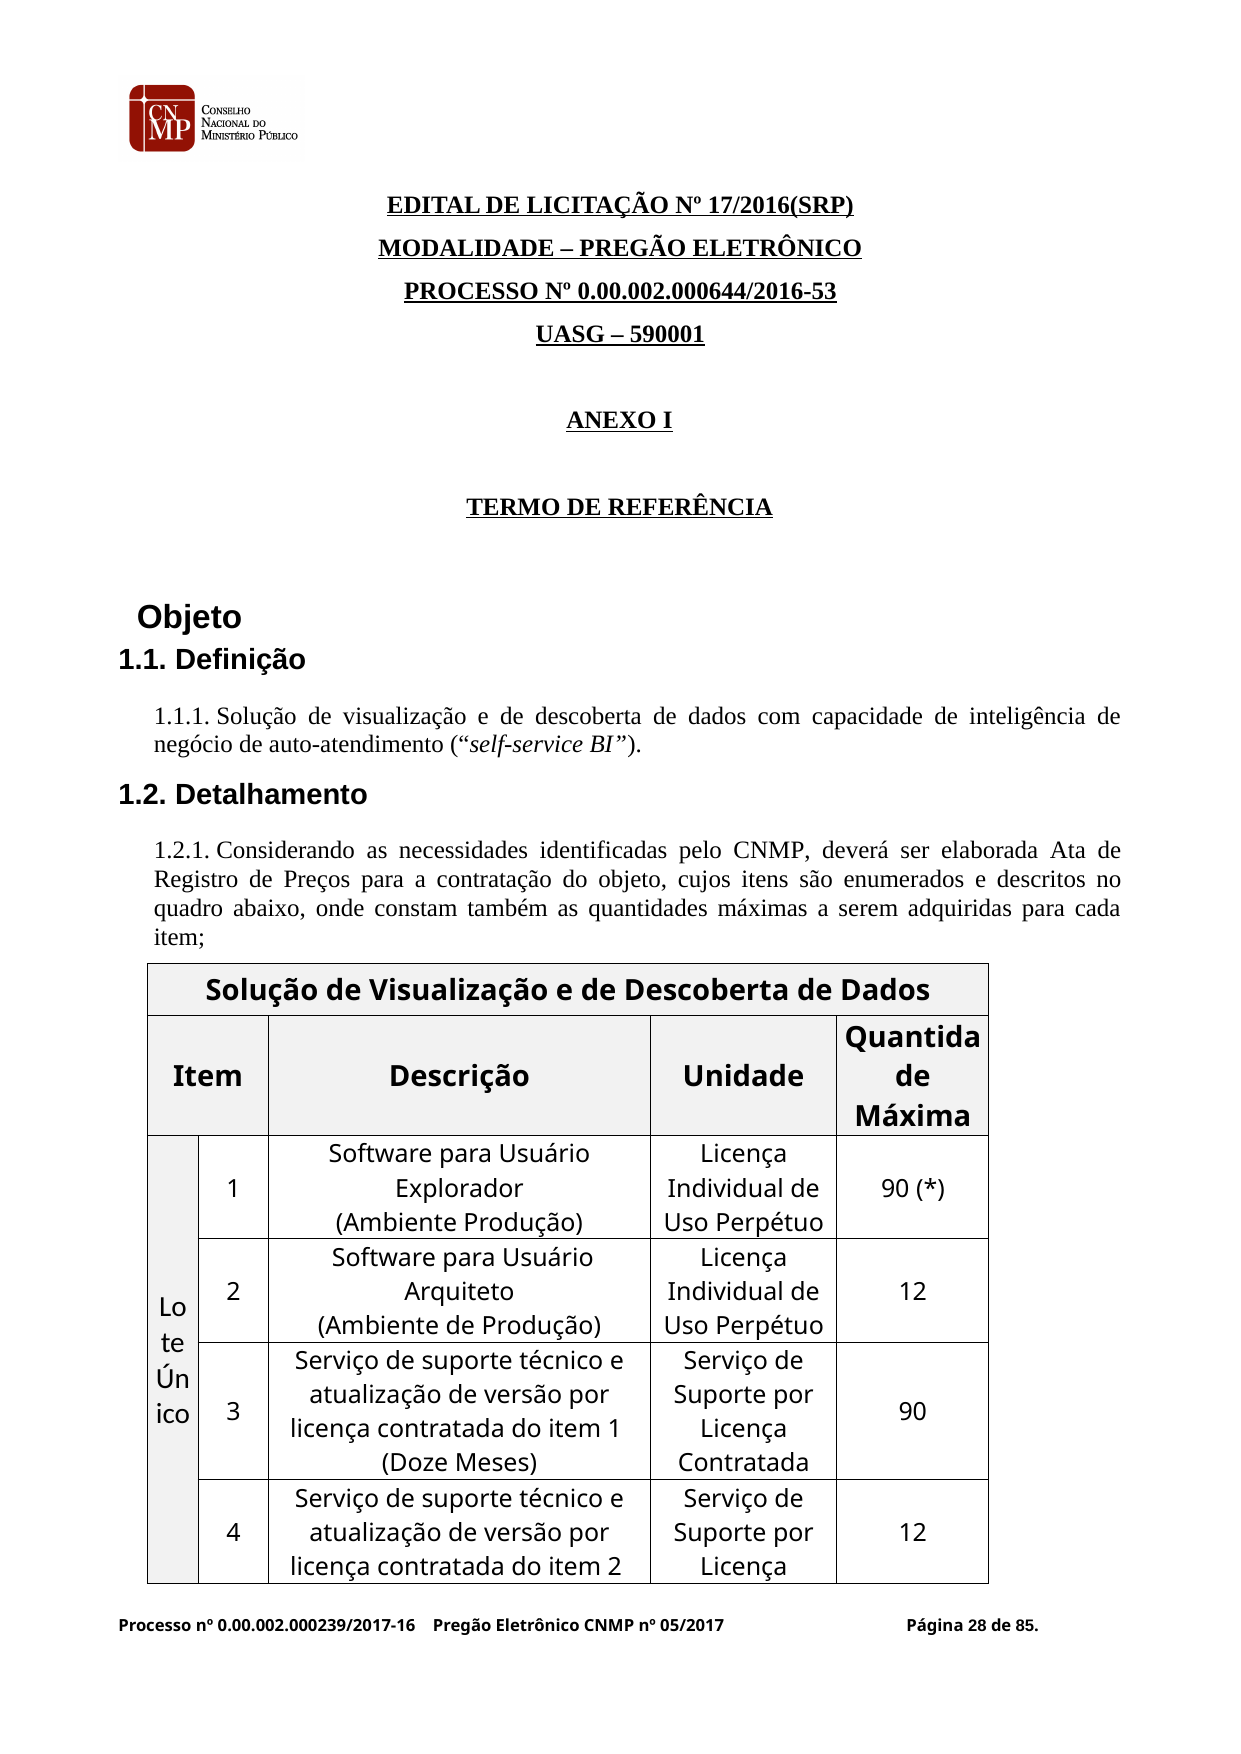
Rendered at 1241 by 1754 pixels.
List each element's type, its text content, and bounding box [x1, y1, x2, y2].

list Considerando as necessidades identificadas pelo CNMP, deverá ser elaborada Ata de Registro de Preços para a contratação do objeto, cujos itens são enumerados e descritos no quadro abaixo, onde constam também as quantidades máximas a serem adquiridas para cada item; [153, 836, 1122, 951]
table_cell Software para Usuário Arquiteto (Ambiente de Produção) [269, 1239, 650, 1342]
table_cell Licença Individual de Uso Perpétuo [651, 1136, 836, 1238]
subtitle Objeto [118, 597, 1122, 636]
list Definição [118, 642, 1122, 676]
table_cell Lote Único [148, 1136, 198, 1583]
text ANEXO I [118, 406, 1121, 434]
table_cell Serviço de suporte técnico e atualização de versão por licença contratada do item 1 (Doze Meses) [269, 1343, 650, 1479]
table_cell Item [148, 1016, 268, 1135]
text EDITAL DE LICITAÇÃO Nº 17/2016(SRP) [118, 190, 1122, 219]
text TERMO DE REFERÊNCIA [118, 492, 1121, 521]
table_cell Quantidade Máxima [837, 1016, 988, 1135]
text MODALIDADE – PREGÃO ELETRÔNICO [118, 233, 1122, 262]
table_cell 4 [199, 1480, 268, 1583]
table_cell 3 [199, 1343, 268, 1479]
table_cell 12 [837, 1480, 988, 1583]
text PROCESSO Nº 0.00.002.000644/2016-53 [118, 276, 1122, 305]
table_cell Licença Individual de Uso Perpétuo [651, 1239, 836, 1342]
table_cell 90 (*) [837, 1136, 988, 1238]
table_cell Serviço de suporte técnico e atualização de versão por licença contratada do item 2 [269, 1480, 650, 1583]
table_cell 2 [199, 1239, 268, 1342]
table_cell 1 [199, 1136, 268, 1238]
table_cell Serviço de Suporte por Licença [651, 1480, 836, 1583]
text UASG – 590001 [118, 319, 1122, 348]
table_cell 90 [837, 1343, 988, 1479]
picture [118, 75, 305, 162]
table_cell Unidade [651, 1016, 836, 1135]
table_cell Serviço de Suporte por Licença Contratada [651, 1343, 836, 1479]
table_cell 12 [837, 1239, 988, 1342]
table_cell Software para Usuário Explorador (Ambiente Produção) [269, 1136, 650, 1238]
table_cell Descrição [269, 1016, 650, 1135]
list Detalhamento [118, 777, 1122, 811]
table_header Solução de Visualização e de Descoberta de Dados [148, 964, 988, 1015]
list Solução de visualização e de descoberta de dados com capacidade de inteligência de negócio de auto-atendimento (“self-service BI”). [153, 701, 1122, 758]
